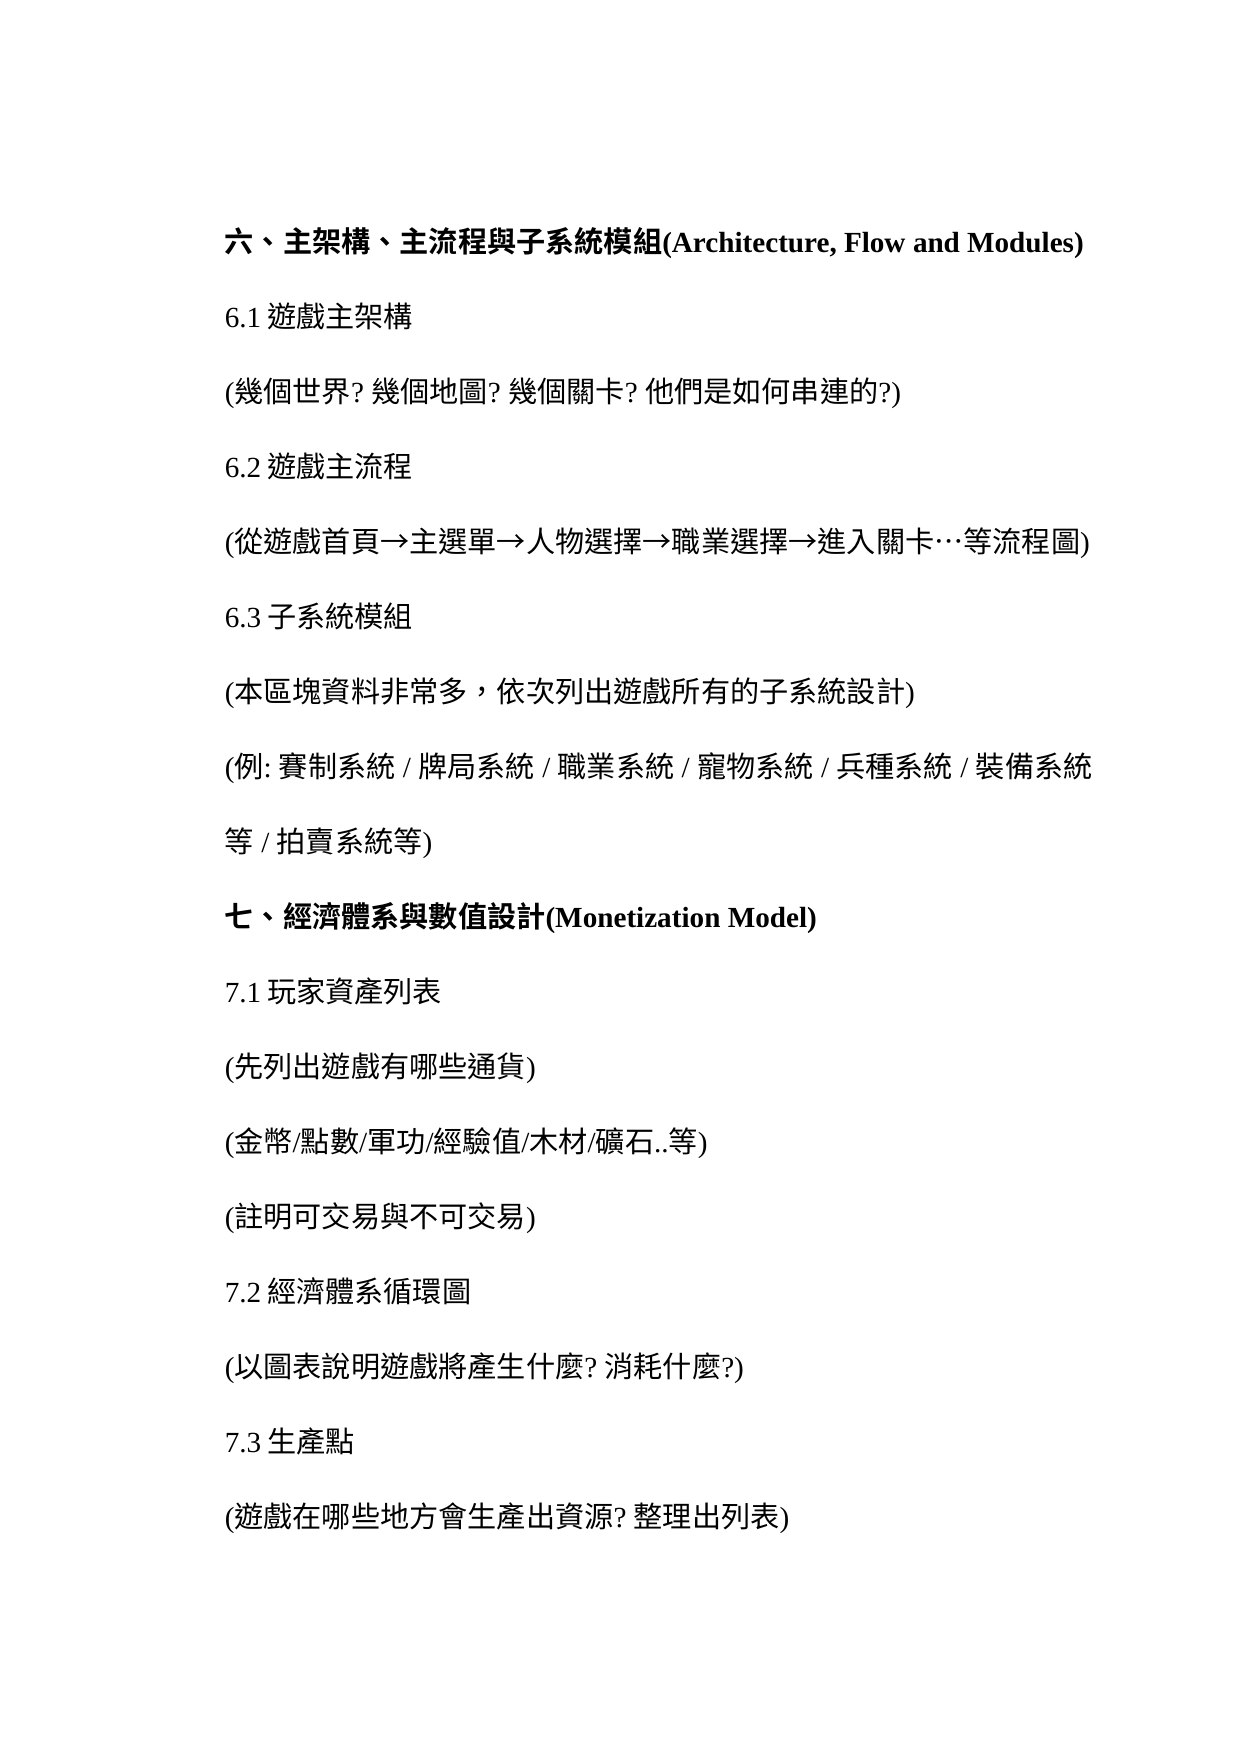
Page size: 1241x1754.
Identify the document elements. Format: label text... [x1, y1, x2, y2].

text (幾個世界? 幾個地圖? 幾個關卡? 他們是如何串連的?) [224, 352, 1092, 427]
text (本區塊資料非常多，依次列出遊戲所有的子系統設計) [224, 652, 1092, 727]
subtitle 6.3子系統模組 [224, 577, 1092, 652]
subtitle 7.3生產點 [224, 1402, 1092, 1477]
text (遊戲在哪些地方會生產出資源? 整理出列表) [224, 1477, 1092, 1552]
subtitle 7.1玩家資產列表 [224, 952, 1092, 1027]
text (先列出遊戲有哪些通貨) [224, 1027, 1092, 1102]
subtitle 七、經濟體系與數值設計(Monetization Model) [224, 877, 1092, 952]
subtitle 6.1遊戲主架構 [224, 277, 1092, 352]
text (以圖表說明遊戲將產生什麼? 消耗什麼?) [224, 1327, 1092, 1402]
text (金幣/點數/軍功/經驗值/木材/礦石..等) [224, 1102, 1092, 1177]
subtitle 6.2遊戲主流程 [224, 427, 1092, 502]
text (例: 賽制系統 / 牌局系統 / 職業系統 / 寵物系統 / 兵種系統 / 裝備系統等 / 拍賣系統等) [224, 727, 1092, 877]
subtitle 六、主架構、主流程與子系統模組(Architecture, Flow and Modules) [224, 202, 1092, 277]
subtitle 7.2經濟體系循環圖 [224, 1252, 1092, 1327]
text (註明可交易與不可交易) [224, 1177, 1092, 1252]
text (從遊戲首頁→主選單→人物選擇→職業選擇→進入關卡…等流程圖) [224, 502, 1092, 577]
